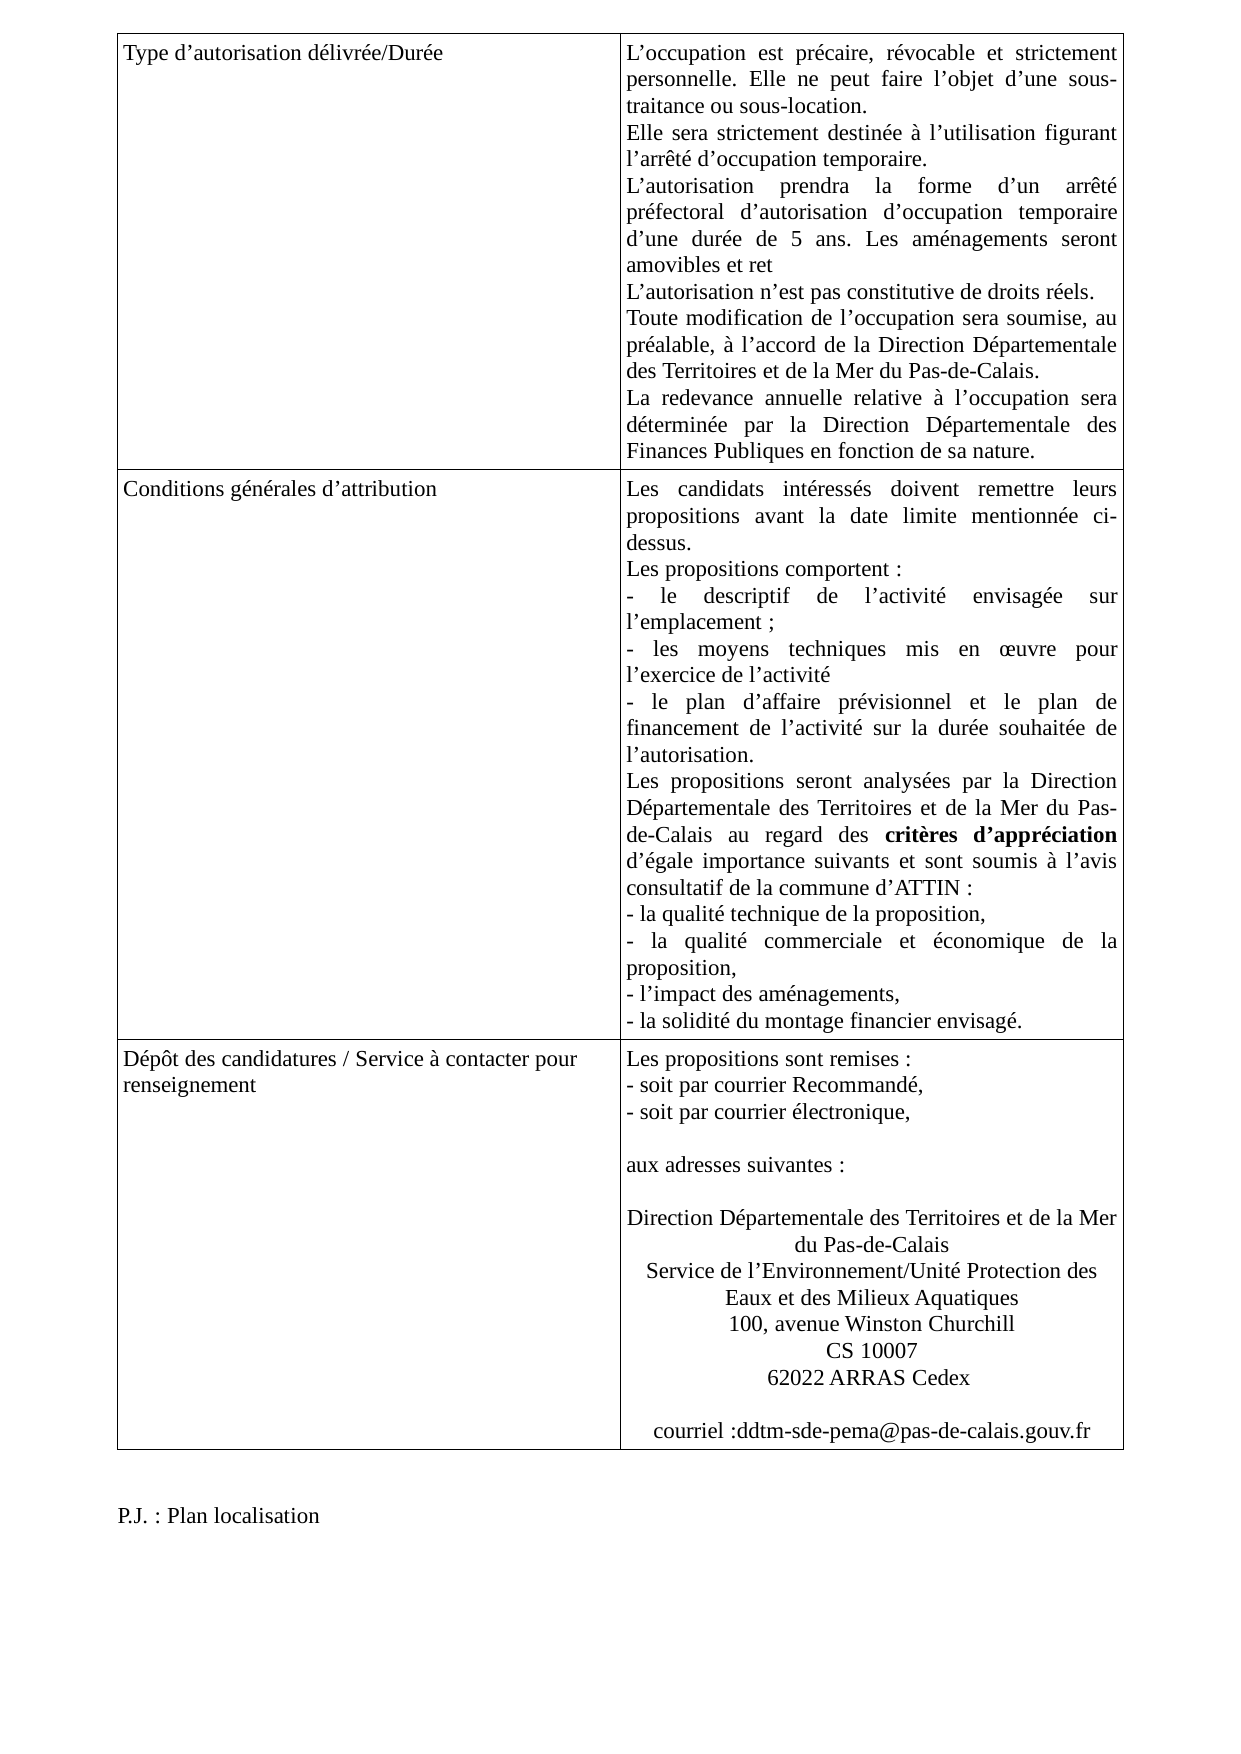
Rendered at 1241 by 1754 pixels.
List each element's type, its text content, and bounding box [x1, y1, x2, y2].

table_cell Type d’autorisation délivrée/Durée [118, 34, 620, 469]
table_cell Les propositions sont remises : - soit par courrier Recommandé, - soit par courrier électronique, aux adresses suivantes : Direction Départementale des Territoires et de la Mer du Pas-de-Calais Service de l’Environnement/Unité Protection des Eaux et des Milieux Aquatiques 100, avenue Winston Churchill CS 10007 62022 ARRAS Cedex courriel :ddtm-sde-pema@pas-de-calais.gouv.fr [621, 1040, 1123, 1449]
table_cell L’occupation est précaire, révocable et strictement personnelle. Elle ne peut faire l’objet d’une sous-traitance ou sous-location. Elle sera strictement destinée à l’utilisation figurant l’arrêté d’occupation temporaire. L’autorisation prendra la forme d’un arrêté préfectoral d’autorisation d’occupation temporaire d’une durée de 5 ans. Les aménagements seront amovibles et ret L’autorisation n’est pas constitutive de droits réels. Toute modification de l’occupation sera soumise, au préalable, à l’accord de la Direction Départementale des Territoires et de la Mer du Pas-de-Calais. La redevance annuelle relative à l’occupation sera déterminée par la Direction Départementale des Finances Publiques en fonction de sa nature. [621, 34, 1123, 469]
table_cell Conditions générales d’attribution [118, 470, 620, 1039]
table_cell Dépôt des candidatures / Service à contacter pour renseignement [118, 1040, 620, 1449]
table_cell Les candidats intéressés doivent remettre leurs propositions avant la date limite mentionnée ci-dessus. Les propositions comportent : - le descriptif de l’activité envisagée sur l’emplacement ; - les moyens techniques mis en œuvre pour l’exercice de l’activité - le plan d’affaire prévisionnel et le plan de financement de l’activité sur la durée souhaitée de l’autorisation. Les propositions seront analysées par la Direction Départementale des Territoires et de la Mer du Pas-de-Calais au regard des critères d’appréciation d’égale importance suivants et sont soumis à l’avis consultatif de la commune d’ATTIN : - la qualité technique de la proposition, - la qualité commerciale et économique de la proposition, - l’impact des aménagements, - la solidité du montage financier envisagé. [621, 470, 1123, 1039]
text P.J. : Plan localisation [117, 1502, 1123, 1528]
